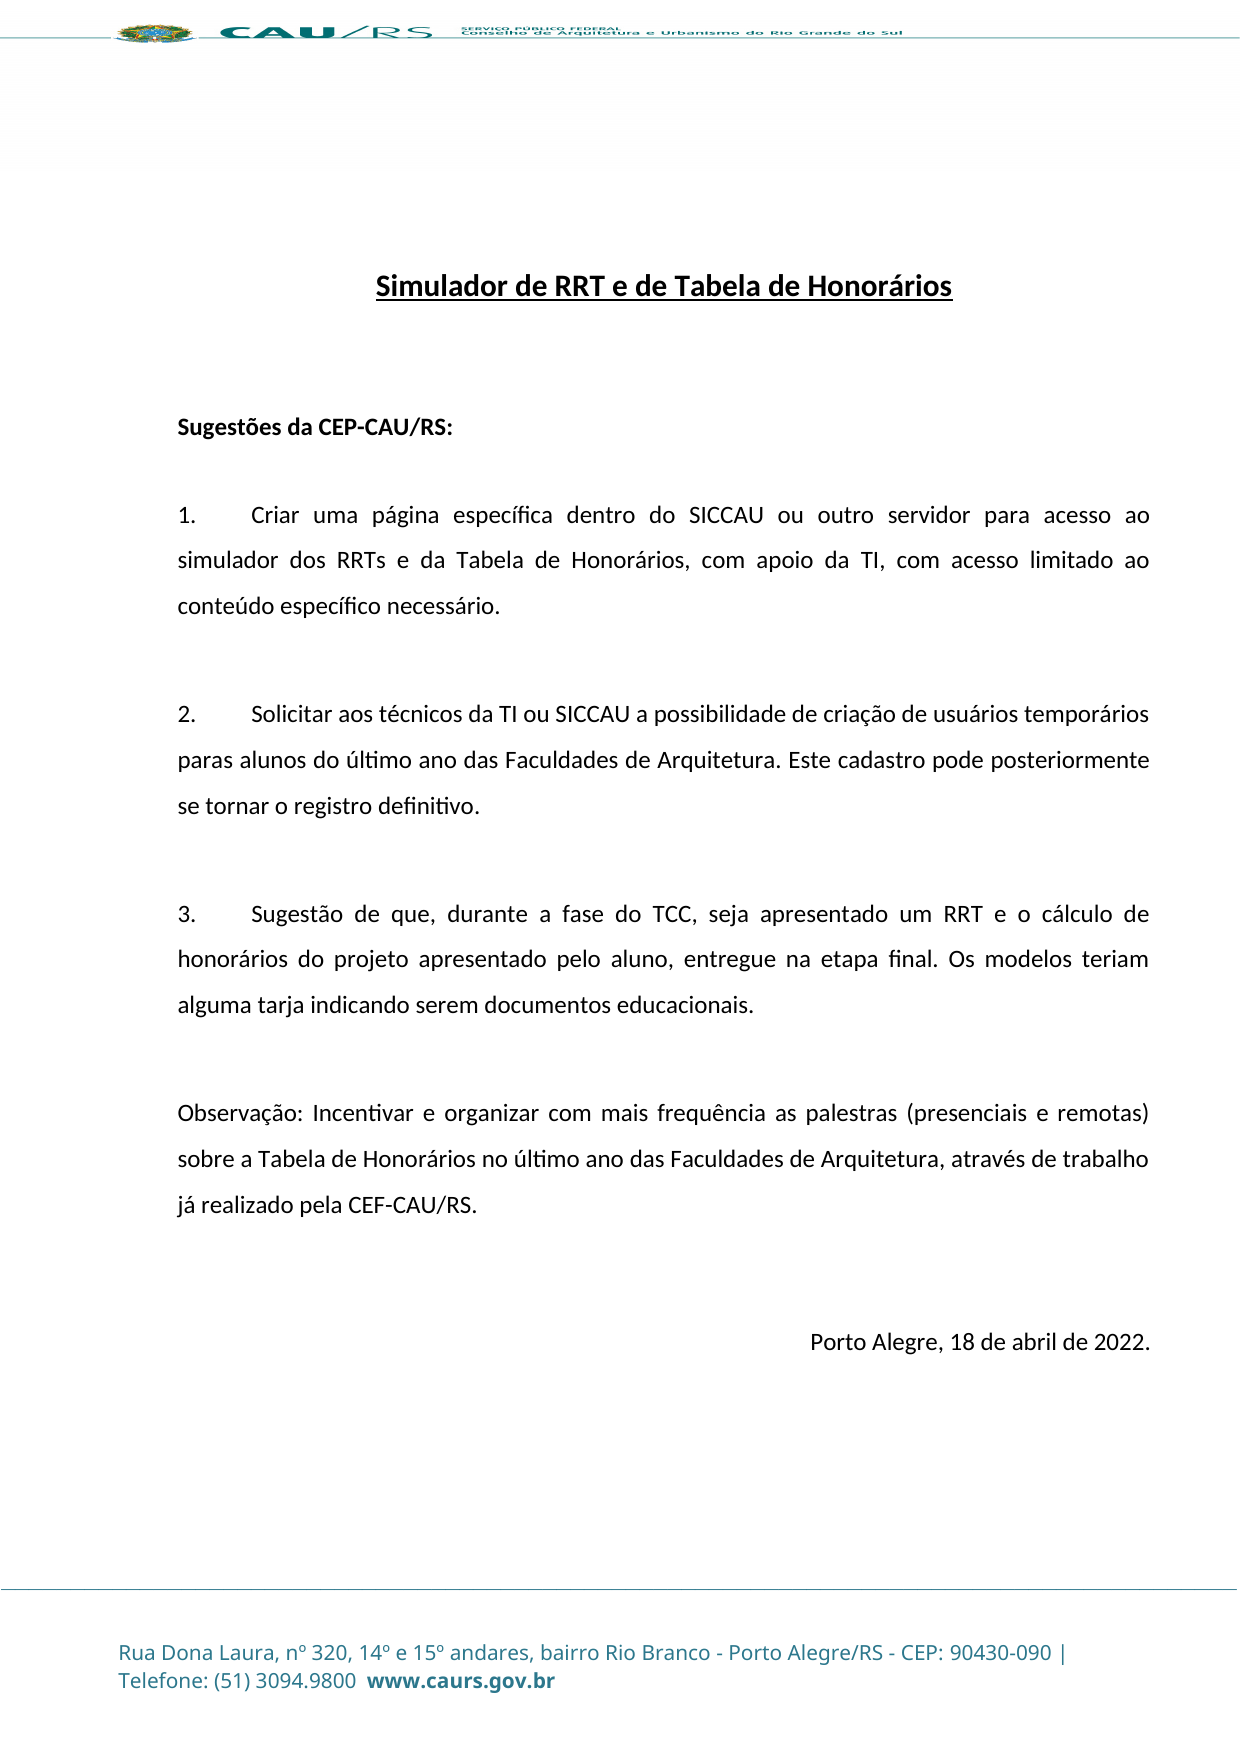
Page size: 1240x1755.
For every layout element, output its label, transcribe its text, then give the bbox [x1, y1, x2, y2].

text Sugestões da CEP-CAU/RS: [177, 411, 1151, 441]
list Sugestão de que, durante a fase do TCC, seja apresentado um RRT e o cálculo de honorários do projeto apresentado pelo aluno, entregue na etapa final. Os modelos teriam alguma tarja indicando serem documentos educacionais. [177, 898, 1151, 1020]
list Criar uma página específica dentro do SICCAU ou outro servidor para acesso ao simulador dos RRTs e da Tabela de Honorários, com apoio da TI, com acesso limitado ao conteúdo específico necessário. [177, 499, 1151, 621]
list Porto Alegre, 18 de abril de 2022. [177, 1326, 1151, 1357]
list Solicitar aos técnicos da TI ou SICCAU a possibilidade de criação de usuários temporários paras alunos do último ano das Faculdades de Arquitetura. Este cadastro pode posteriormente se tornar o registro definitivo. [177, 698, 1151, 820]
list Observação: Incentivar e organizar com mais frequência as palestras (presenciais e remotas) sobre a Tabela de Honorários no último ano das Faculdades de Arquitetura, através de trabalho já realizado pela CEF-CAU/RS. [177, 1097, 1151, 1219]
text Simulador de RRT e de Tabela de Honorários [177, 266, 1151, 304]
